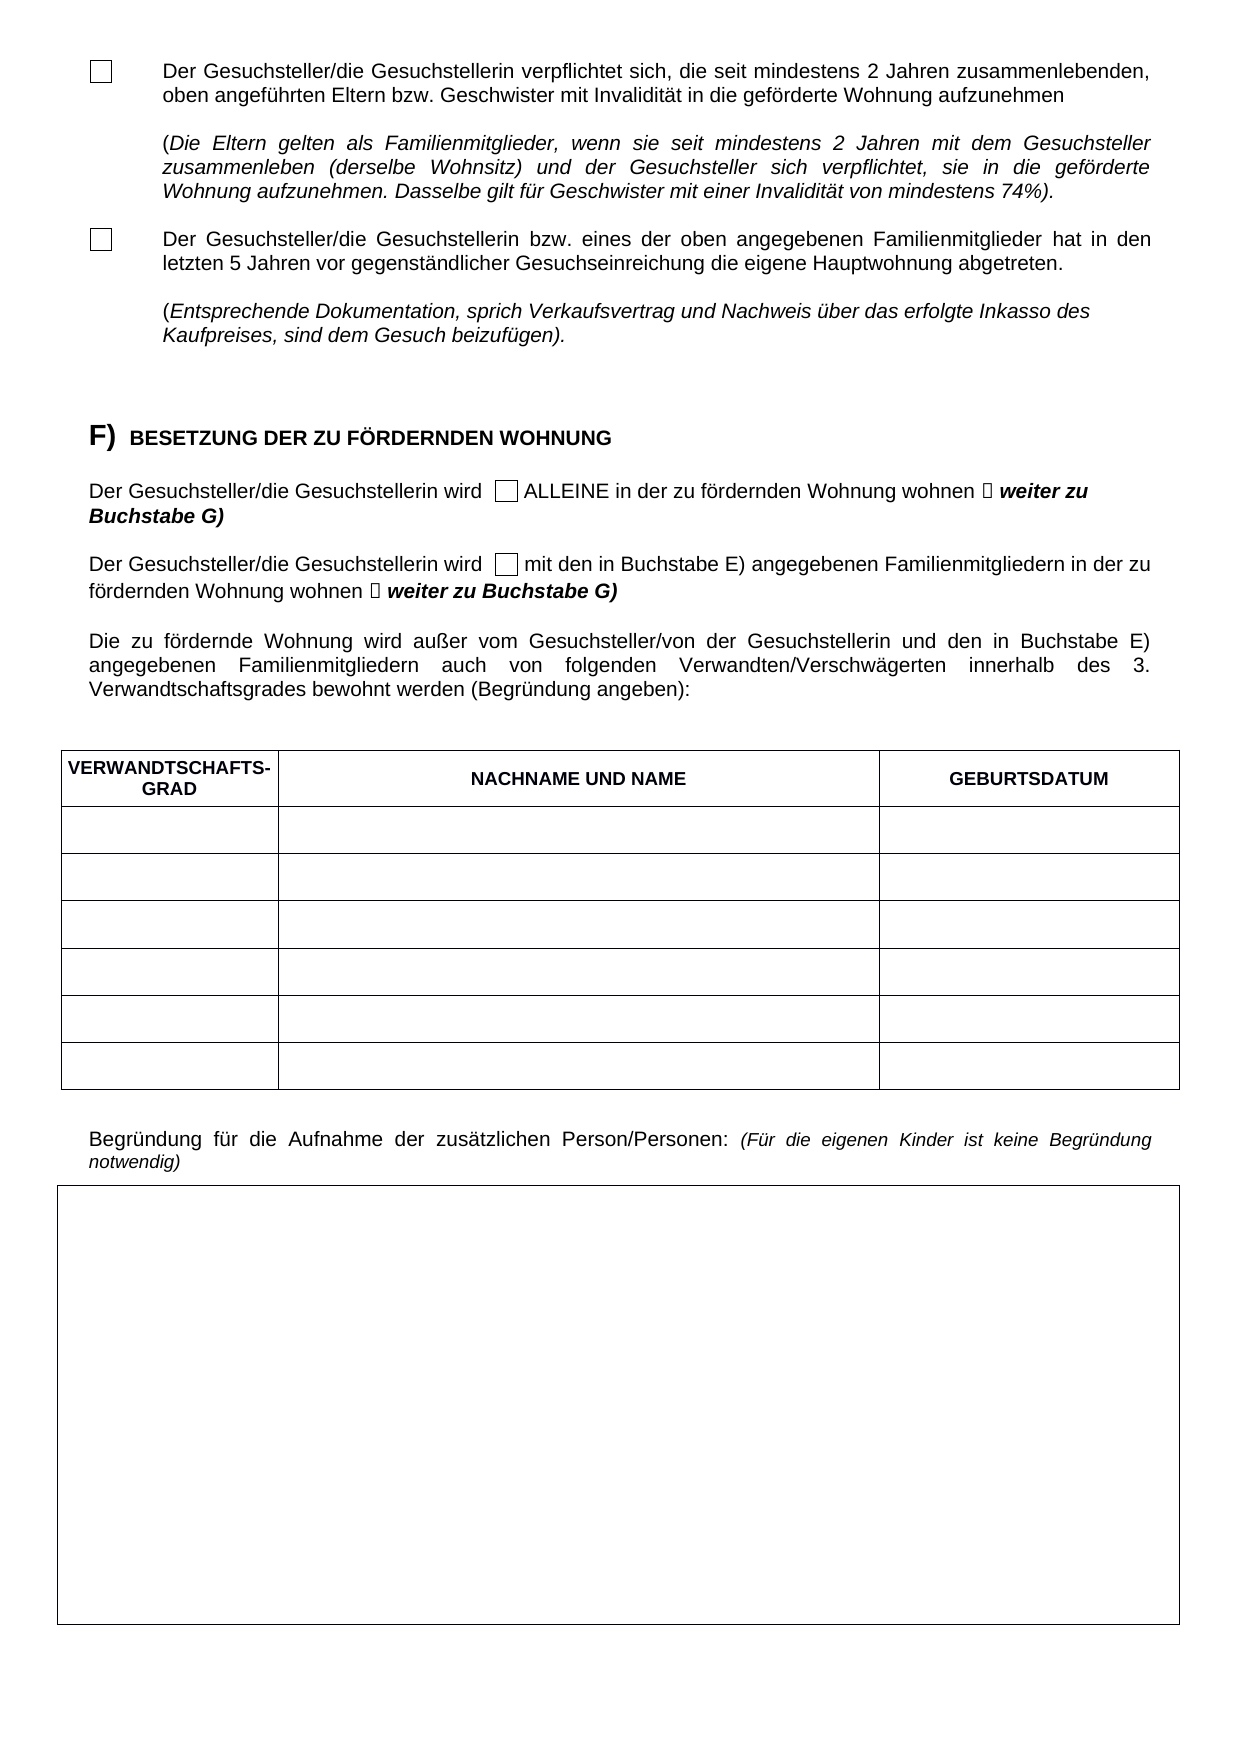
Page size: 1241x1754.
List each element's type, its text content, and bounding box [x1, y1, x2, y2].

subtitle Der Gesuchsteller/die Gesuchstellerin bzw. eines der oben angegebenen Familienmitglieder hat in den letzten 5 Jahren vor gegenständlicher Gesuchseinreichung die eigene Hauptwohnung abgetreten. [89, 227, 1152, 275]
table_cell [279, 901, 879, 947]
table_cell [880, 1043, 1179, 1089]
table_cell [279, 949, 879, 995]
table_cell [62, 901, 278, 947]
table_cell [62, 949, 278, 995]
table_cell [279, 854, 879, 900]
table_cell [880, 949, 1179, 995]
text Buchstabe G) [89, 504, 1152, 528]
table_header Verwandtschafts-grad [62, 751, 278, 806]
table_header Geburtsdatum [880, 751, 1179, 806]
table_cell [880, 996, 1179, 1042]
text (Die Eltern gelten als Familienmitglieder, wenn sie seit mindestens 2 Jahren mit dem Gesuchsteller zusammenleben (derselbe Wohnsitz) und der Gesuchsteller sich verpflichtet, sie in die geförderte Wohnung aufzunehmen. Dasselbe gilt für Geschwister mit einer Invalidität von mindestens 74%). [89, 131, 1152, 203]
subtitle F) Besetzung der zu fördernden Wohnung [89, 418, 1152, 452]
table_header [58, 1186, 1179, 1623]
table_cell [279, 996, 879, 1042]
table_cell [62, 807, 278, 853]
table_header nachname und name [279, 751, 879, 806]
table_cell [62, 1043, 278, 1089]
subtitle Der Gesuchsteller/die Gesuchstellerin verpflichtet sich, die seit mindestens 2 Jahren zusammenlebenden, oben angeführten Eltern bzw. Geschwister mit Invalidität in die geförderte Wohnung aufzunehmen [89, 59, 1152, 107]
text Die zu fördernde Wohnung wird außer vom Gesuchsteller/von der Gesuchstellerin und den in Buchstabe E) angegebenen Familienmitgliedern auch von folgenden Verwandten/Verschwägerten innerhalb des 3. Verwandtschaftsgrades bewohnt werden (Begründung angeben): [89, 629, 1152, 701]
text Der Gesuchsteller/die Gesuchstellerin wird ALLEINE in der zu fördernden Wohnung wohnen  weiter zu [89, 476, 1152, 504]
table_cell [880, 854, 1179, 900]
table_cell [62, 854, 278, 900]
table_cell [62, 996, 278, 1042]
text Der Gesuchsteller/die Gesuchstellerin wird mit den in Buchstabe E) angegebenen Familienmitgliedern in der zu fördernden Wohnung wohnen  weiter zu Buchstabe G) [89, 552, 1152, 605]
text Begründung für die Aufnahme der zusätzlichen Person/Personen: (Für die eigenen Kinder ist keine Begründung notwendig) [89, 1127, 1152, 1172]
table_cell [880, 901, 1179, 947]
subtitle (Entsprechende Dokumentation, sprich Verkaufsvertrag und Nachweis über das erfolgte Inkasso des Kaufpreises, sind dem Gesuch beizufügen). [162, 299, 1152, 347]
table_cell [279, 1043, 879, 1089]
table_cell [880, 807, 1179, 853]
table_cell [279, 807, 879, 853]
